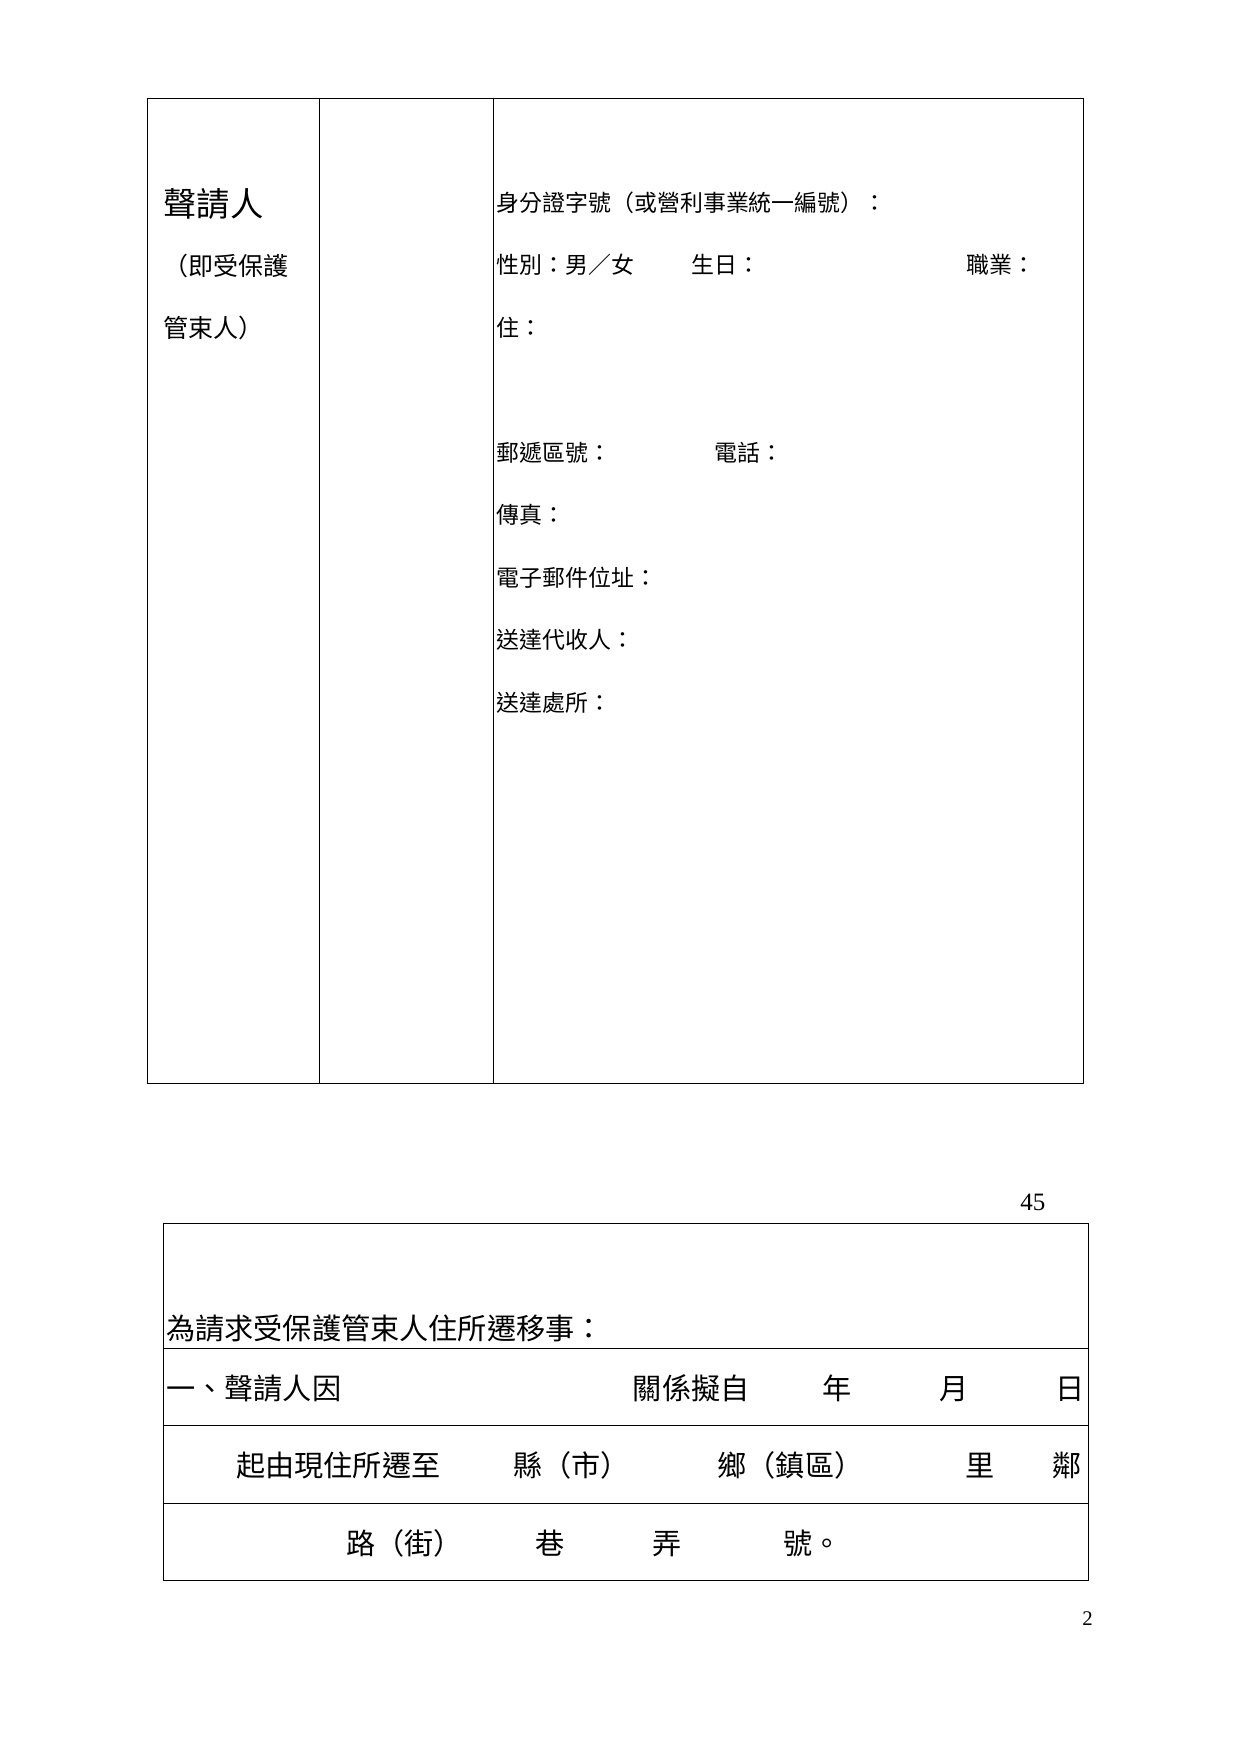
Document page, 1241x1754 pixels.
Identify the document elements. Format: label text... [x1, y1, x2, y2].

table_cell [320, 99, 493, 1083]
table_cell 路（街） 巷 弄 號。 [164, 1504, 1088, 1580]
text 45 [973, 1160, 1092, 1222]
table_cell 身分證字號（或營利事業統一編號）： 性別：男／女 生日： 職業： 住： 郵遞區號： 電話： 傳真： 電子郵件位址： 送達代收人： 送達處所： [494, 99, 1083, 1083]
table_header 為請求受保護管束人住所遷移事： [164, 1224, 1088, 1347]
table_cell 起由現住所遷至 縣（市） 鄉（鎮區） 里 鄰 [164, 1426, 1088, 1502]
table_cell 一、聲請人因 關係擬自 年 月 日 [164, 1349, 1088, 1425]
table_cell 聲請人 （即受保護管束人） [148, 99, 319, 1083]
